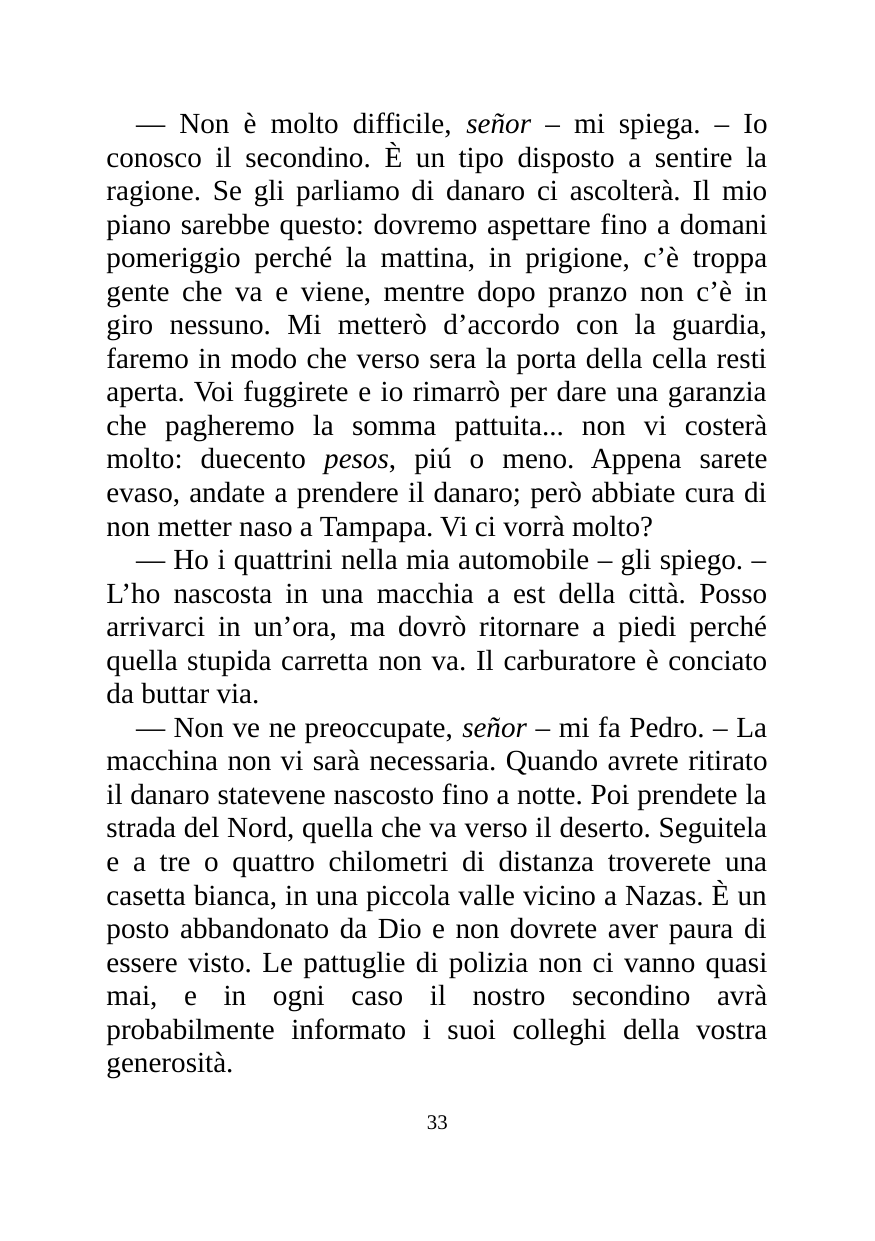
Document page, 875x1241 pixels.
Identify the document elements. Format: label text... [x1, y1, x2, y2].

text — Non è molto difficile, señor – mi spiega. – Io conosco il secondino. È un tipo disposto a sentire la ragione. Se gli parliamo di danaro ci ascolterà. Il mio piano sarebbe questo: dovremo aspettare fino a domani pomeriggio perché la mattina, in prigione, c’è troppa gente che va e viene, mentre dopo pranzo non c’è in giro nessuno. Mi metterò d’accordo con la guardia, faremo in modo che verso sera la porta della cella resti aperta. Voi fuggirete e io rimarrò per dare una garanzia che pagheremo la somma pattuita... non vi costerà molto: duecento pesos, piú o meno. Appena sarete evaso, andate a prendere il danaro; però abbiate cura di non metter naso a Tampapa. Vi ci vorrà molto? [106, 106, 768, 542]
text — Non ve ne preoccupate, señor – mi fa Pedro. – La macchina non vi sarà necessaria. Quando avrete ritirato il danaro statevene nascosto fino a notte. Poi prendete la strada del Nord, quella che va verso il deserto. Seguitela e a tre o quattro chilometri di distanza troverete una casetta bianca, in una piccola valle vicino a Nazas. È un posto abbandonato da Dio e non dovrete aver paura di essere visto. Le pattuglie di polizia non ci vanno quasi mai, e in ogni caso il nostro secondino avrà probabilmente informato i suoi colleghi della vostra generosità. [106, 710, 768, 1079]
text — Ho i quattrini nella mia automobile – gli spiego. – L’ho nascosta in una macchia a est della città. Posso arrivarci in un’ora, ma dovrò ritornare a piedi perché quella stupida carretta non va. Il carburatore è conciato da buttar via. [106, 542, 768, 710]
